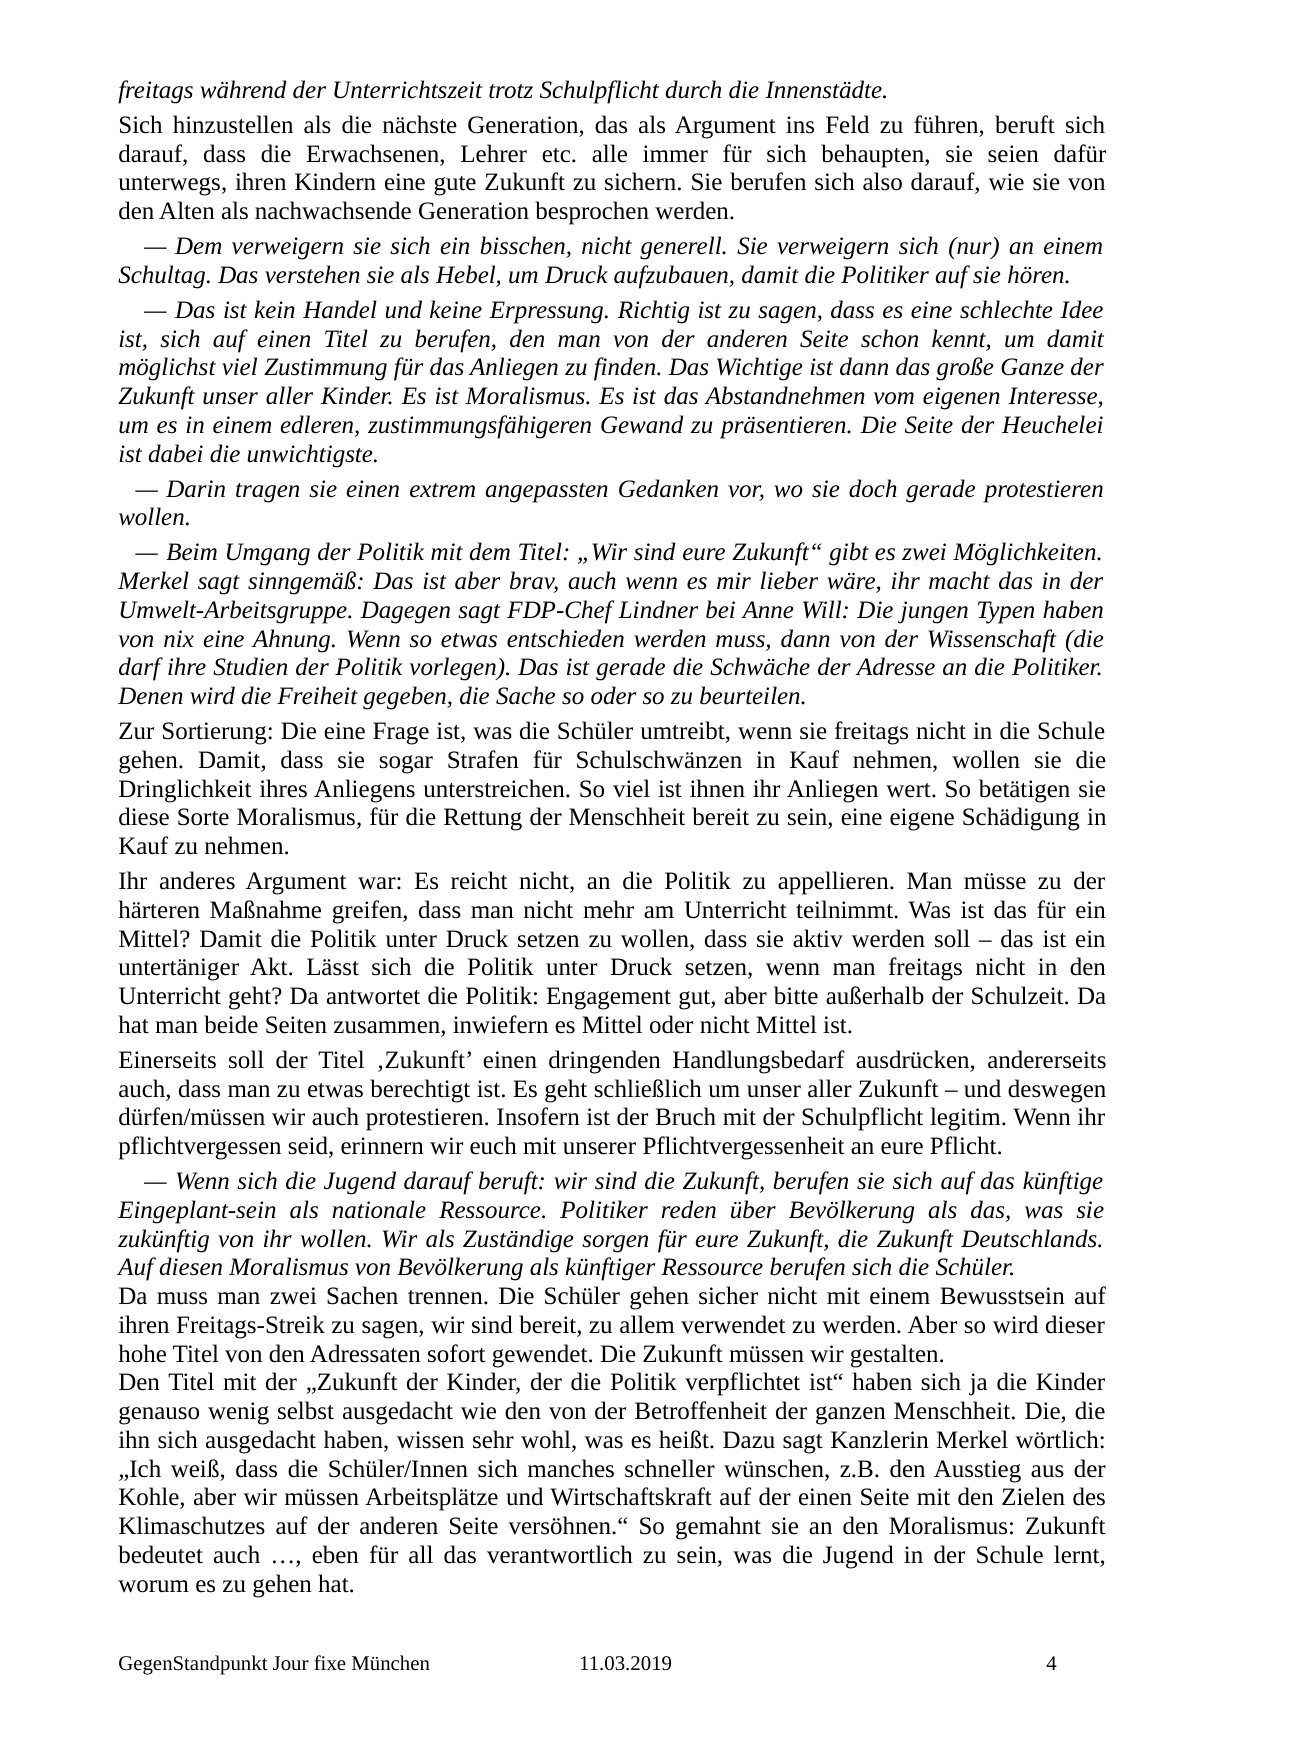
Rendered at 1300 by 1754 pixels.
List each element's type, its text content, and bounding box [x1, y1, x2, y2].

text — Wenn sich die Jugend darauf beruft: wir sind die Zukunft, berufen sie sich auf das künftige Eingeplant-sein als nationale Ressource. Politiker reden über Bevölkerung als das, was sie zukünftig von ihr wollen. Wir als Zuständige sorgen für eure Zukunft, die Zukunft Deutschlands. Auf diesen Moralismus von Bevölkerung als künftiger Ressource berufen sich die Schüler. [118, 1166, 1107, 1281]
text Da muss man zwei Sachen trennen. Die Schüler gehen sicher nicht mit einem Bewusstsein auf ihren Freitags-Streik zu sagen, wir sind bereit, zu allem verwendet zu werden. Aber so wird dieser hohe Titel von den Adressaten sofort gewendet. Die Zukunft müssen wir gestalten. [118, 1281, 1107, 1367]
text — Das ist kein Handel und keine Erpressung. Richtig ist zu sagen, dass es eine schlechte Idee ist, sich auf einen Titel zu berufen, den man von der anderen Seite schon kennt, um damit möglichst viel Zustimmung für das Anliegen zu finden. Das Wichtige ist dann das große Ganze der Zukunft unser aller Kinder. Es ist Moralismus. Es ist das Abstandnehmen vom eigenen Interesse, um es in einem edleren, zustimmungsfähigeren Gewand zu präsentieren. Die Seite der Heuchelei ist dabei die unwichtigste. [118, 295, 1107, 467]
text Ihr anderes Argument war: Es reicht nicht, an die Politik zu appellieren. Man müsse zu der härteren Maßnahme greifen, dass man nicht mehr am Unterricht teilnimmt. Was ist das für ein Mittel? Damit die Politik unter Druck setzen zu wollen, dass sie aktiv werden soll – das ist ein untertäniger Akt. Lässt sich die Politik unter Druck setzen, wenn man freitags nicht in den Unterricht geht? Da antwortet die Politik: Engagement gut, aber bitte außerhalb der Schulzeit. Da hat man beide Seiten zusammen, inwiefern es Mittel oder nicht Mittel ist. [118, 866, 1107, 1039]
text Sich hinzustellen als die nächste Generation, das als Argument ins Feld zu führen, beruft sich darauf, dass die Erwachsenen, Lehrer etc. alle immer für sich behaupten, sie seien dafür unterwegs, ihren Kindern eine gute Zukunft zu sichern. Sie berufen sich also darauf, wie sie von den Alten als nachwachsende Generation besprochen werden. [118, 110, 1107, 225]
text freitags während der Unterrichtszeit trotz Schulpflicht durch die Innenstädte. [118, 75, 1107, 104]
text — Beim Umgang der Politik mit dem Titel: „Wir sind eure Zukunft“ gibt es zwei Möglichkeiten. Merkel sagt sinngemäß: Das ist aber brav, auch wenn es mir lieber wäre, ihr macht das in der Umwelt-Arbeitsgruppe. Dagegen sagt FDP-Chef Lindner bei Anne Will: Die jungen Typen haben von nix eine Ahnung. Wenn so etwas entschieden werden muss, dann von der Wissenschaft (die darf ihre Studien der Politik vorlegen). Das ist gerade die Schwäche der Adresse an die Politiker. Denen wird die Freiheit gegeben, die Sache so oder so zu beurteilen. [118, 537, 1107, 710]
text — Darin tragen sie einen extrem angepassten Gedanken vor, wo sie doch gerade protestieren wollen. [118, 474, 1107, 531]
text Zur Sortierung: Die eine Frage ist, was die Schüler umtreibt, wenn sie freitags nicht in die Schule gehen. Damit, dass sie sogar Strafen für Schulschwänzen in Kauf nehmen, wollen sie die Dringlichkeit ihres Anliegens unterstreichen. So viel ist ihnen ihr Anliegen wert. So betätigen sie diese Sorte Moralismus, für die Rettung der Menschheit bereit zu sein, eine eigene Schädigung in Kauf zu nehmen. [118, 716, 1107, 860]
text Einerseits soll der Titel ‚Zukunft’ einen dringenden Handlungsbedarf ausdrücken, andererseits auch, dass man zu etwas berechtigt ist. Es geht schließlich um unser aller Zukunft – und deswegen dürfen/müssen wir auch protestieren. Insofern ist der Bruch mit der Schulpflicht legitim. Wenn ihr pflichtvergessen seid, erinnern wir euch mit unserer Pflichtvergessenheit an eure Pflicht. [118, 1045, 1107, 1160]
text Den Titel mit der „Zukunft der Kinder, der die Politik verpflichtet ist“ haben sich ja die Kinder genauso wenig selbst ausgedacht wie den von der Betroffenheit der ganzen Menschheit. Die, die ihn sich ausgedacht haben, wissen sehr wohl, was es heißt. Dazu sagt Kanzlerin Merkel wörtlich: „Ich weiß, dass die Schüler/Innen sich manches schneller wünschen, z.B. den Ausstieg aus der Kohle, aber wir müssen Arbeitsplätze und Wirtschaftskraft auf der einen Seite mit den Zielen des Klimaschutzes auf der anderen Seite versöhnen.“ So gemahnt sie an den Moralismus: Zukunft bedeutet auch …, eben für all das verantwortlich zu sein, was die Jugend in der Schule lernt, worum es zu gehen hat. [118, 1367, 1107, 1597]
text — Dem verweigern sie sich ein bisschen, nicht generell. Sie verweigern sich (nur) an einem Schultag. Das verstehen sie als Hebel, um Druck aufzubauen, damit die Politiker auf sie hören. [118, 231, 1107, 289]
